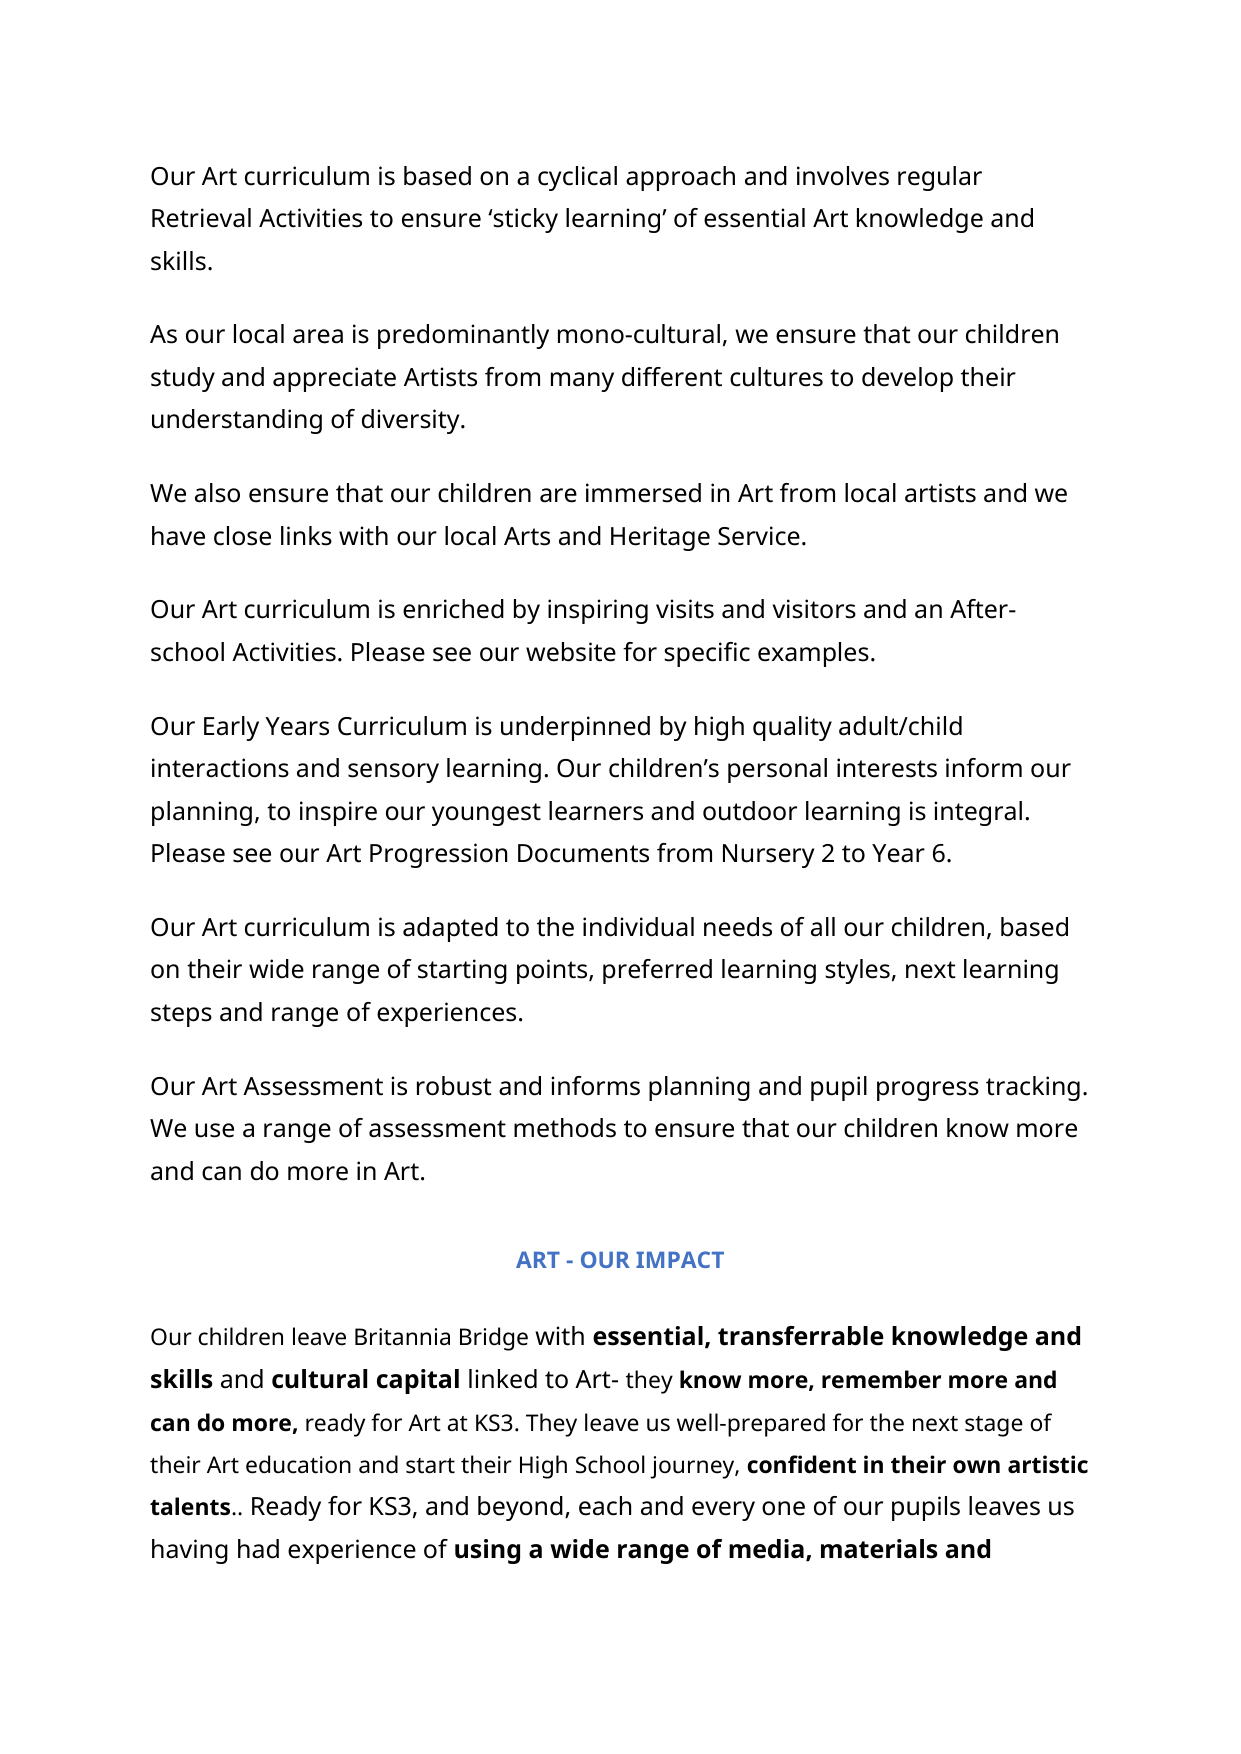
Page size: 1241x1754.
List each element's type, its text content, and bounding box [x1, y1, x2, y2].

text Our Early Years Curriculum is underpinned by high quality adult/child interactions and sensory learning. Our children’s personal interests inform our planning, to inspire our youngest learners and outdoor learning is integral. Please see our Art Progression Documents from Nursery 2 to Year 6. [150, 700, 1090, 870]
text Our Art curriculum is enriched by inspiring visits and visitors and an After-school Activities. Please see our website for specific examples. [150, 584, 1090, 669]
text Our Art curriculum is based on a cyclical approach and involves regular Retrieval Activities to ensure ‘sticky learning’ of essential Art knowledge and skills. [150, 150, 1090, 277]
text Our children leave Britannia Bridge with essential, transferrable knowledge and skills and cultural capital linked to Art- they know more, remember more and can do more, ready for Art at KS3. They leave us well-prepared for the next stage of their Art education and start their High School journey, confident in their own artistic talents.. Ready for KS3, and beyond, each and every one of our pupils leaves us having had experience of using a wide range of media, materials and [150, 1311, 1090, 1566]
text Our Art curriculum is adapted to the individual needs of all our children, based on their wide range of starting points, preferred learning styles, next learning steps and range of experiences. [150, 901, 1090, 1029]
text Our Art Assessment is robust and informs planning and pupil progress tracking. We use a range of assessment methods to ensure that our children know more and can do more in Art. [150, 1060, 1090, 1187]
text We also ensure that our children are immersed in Art from local artists and we have close links with our local Arts and Heritage Service. [150, 467, 1090, 552]
text Art - our impact [150, 1244, 1090, 1275]
text As our local area is predominantly mono-cultural, we ensure that our children study and appreciate Artists from many different cultures to develop their understanding of diversity. [150, 309, 1090, 436]
